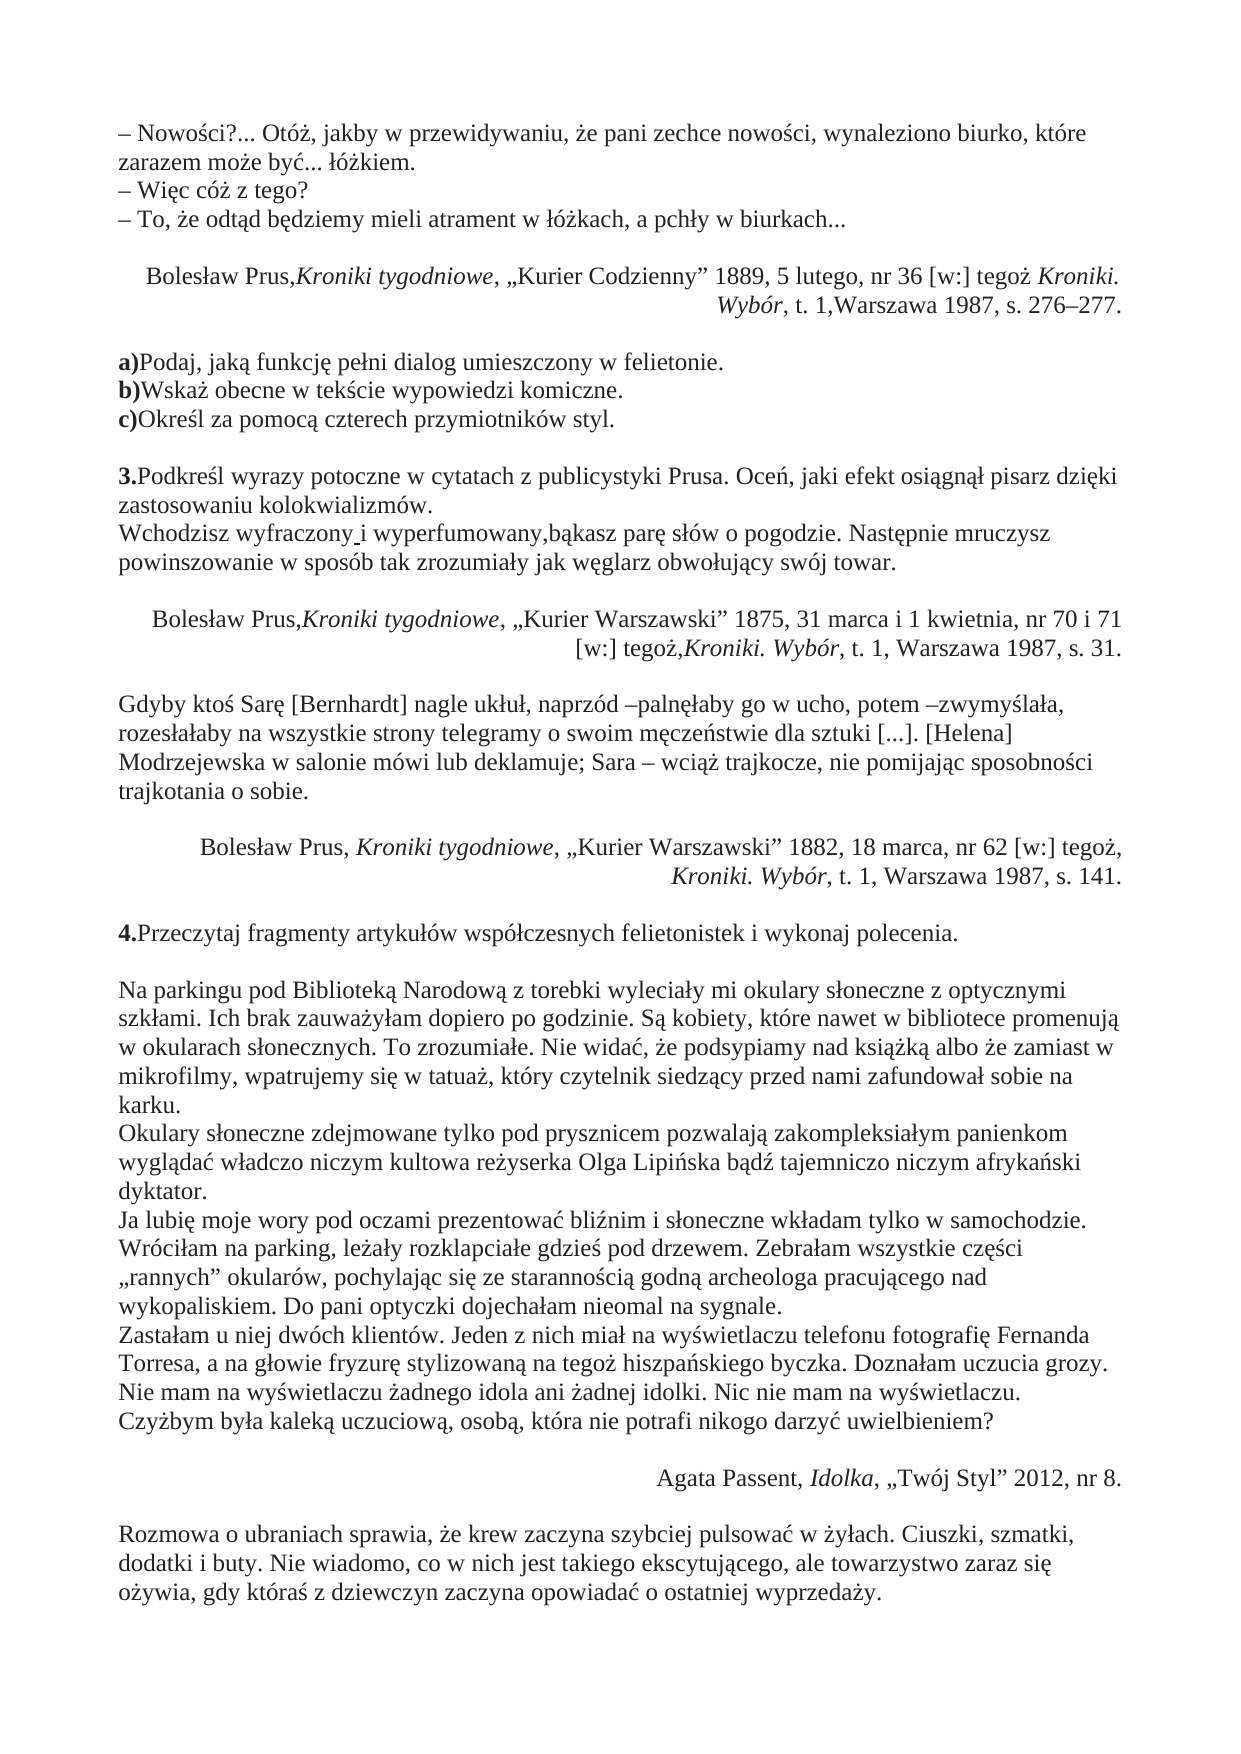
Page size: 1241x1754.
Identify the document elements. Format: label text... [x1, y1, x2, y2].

text Gdyby ktoś Sarę [Bernhardt] nagle ukłuł, naprzód –palnęłaby go w ucho, potem –zwymyślała, rozesłałaby na wszystkie strony telegramy o swoim męczeństwie dla sztuki [...]. [Helena] Modrzejewska w salonie mówi lub deklamuje; Sara – wciąż trajkocze, nie pomijając sposobności trajkotania o sobie. [118, 689, 1122, 804]
text 4.Przeczytaj fragmenty artykułów współczesnych felietonistek i wykonaj polecenia. [118, 918, 1122, 947]
text Bolesław Prus, Kroniki tygodniowe, „Kurier Warszawski” 1882, 18 marca, nr 62 [w:] tegoż, Kroniki. Wybór, t. 1, Warszawa 1987, s. 141. [118, 832, 1122, 890]
text Bolesław Prus,Kroniki tygodniowe, „Kurier Codzienny” 1889, 5 lutego, nr 36 [w:] tegoż Kroniki. Wybór, t. 1,Warszawa 1987, s. 276–277. [118, 261, 1122, 319]
text Rozmowa o ubraniach sprawia, że krew zaczyna szybciej pulsować w żyłach. Ciuszki, szmatki, dodatki i buty. Nie wiadomo, co w nich jest takiego ekscytującego, ale towarzystwo zaraz się ożywia, gdy któraś z dziewczyn zaczyna opowiadać o ostatniej wyprzedaży. [118, 1519, 1122, 1606]
text Agata Passent, Idolka, „Twój Styl” 2012, nr 8. [118, 1463, 1122, 1492]
text Zastałam u niej dwóch klientów. Jeden z nich miał na wyświetlaczu telefonu fotografię Fernanda Torresa, a na głowie fryzurę stylizowaną na tegoż hiszpańskiego byczka. Doznałam uczucia grozy. Nie mam na wyświetlaczu żadnego idola ani żadnej idolki. Nic nie mam na wyświetlaczu. Czyżbym była kaleką uczuciową, osobą, która nie potrafi nikogo darzyć uwielbieniem? [118, 1320, 1122, 1435]
text 3.Podkreśl wyrazy potoczne w cytatach z publicystyki Prusa. Oceń, jaki efekt osiągnął pisarz dzięki zastosowaniu kolokwializmów. [118, 461, 1122, 518]
text b)Wskaż obecne w tekście wypowiedzi komiczne. [118, 375, 1122, 404]
text – Nowości?... Otóż, jakby w przewidywaniu, że pani zechce nowości, wynaleziono biurko, które zarazem może być... łóżkiem. [118, 118, 1122, 176]
text – Więc cóż z tego? [118, 176, 1122, 204]
text Bolesław Prus,Kroniki tygodniowe, „Kurier Warszawski” 1875, 31 marca i 1 kwietnia, nr 70 i 71 [w:] tegoż,Kroniki. Wybór, t. 1, Warszawa 1987, s. 31. [118, 604, 1122, 661]
text Na parkingu pod Biblioteką Narodową z torebki wyleciały mi okulary słoneczne z optycznymi szkłami. Ich brak zauważyłam dopiero po godzinie. Są kobiety, które nawet w bibliotece promenują w okularach słonecznych. To zrozumiałe. Nie widać, że podsypiamy nad książką albo że zamiast w mikrofilmy, wpatrujemy się w tatuaż, który czytelnik siedzący przed nami zafundował sobie na karku. [118, 975, 1122, 1118]
text – To, że odtąd będziemy mieli atrament w łóżkach, a pchły w biurkach... [118, 204, 1122, 233]
text c)Określ za pomocą czterech przymiotników styl. [118, 404, 1122, 433]
text a)Podaj, jaką funkcję pełni dialog umieszczony w felietonie. [118, 347, 1122, 375]
text Ja lubię moje wory pod oczami prezentować bliźnim i słoneczne wkładam tylko w samochodzie. Wróciłam na parking, leżały rozklapciałe gdzieś pod drzewem. Zebrałam wszystkie części „rannych” okularów, pochylając się ze starannością godną archeologa pracującego nad wykopaliskiem. Do pani optyczki dojechałam nieomal na sygnale. [118, 1205, 1122, 1320]
text Okulary słoneczne zdejmowane tylko pod prysznicem pozwalają zakompleksiałym panienkom wyglądać władczo niczym kultowa reżyserka Olga Lipińska bądź tajemniczo niczym afrykański dyktator. [118, 1118, 1122, 1205]
text Wchodzisz wyfraczony i wyperfumowany,bąkasz parę słów o pogodzie. Następnie mruczysz powinszowanie w sposób tak zrozumiały jak węglarz obwołujący swój towar. [118, 518, 1122, 576]
